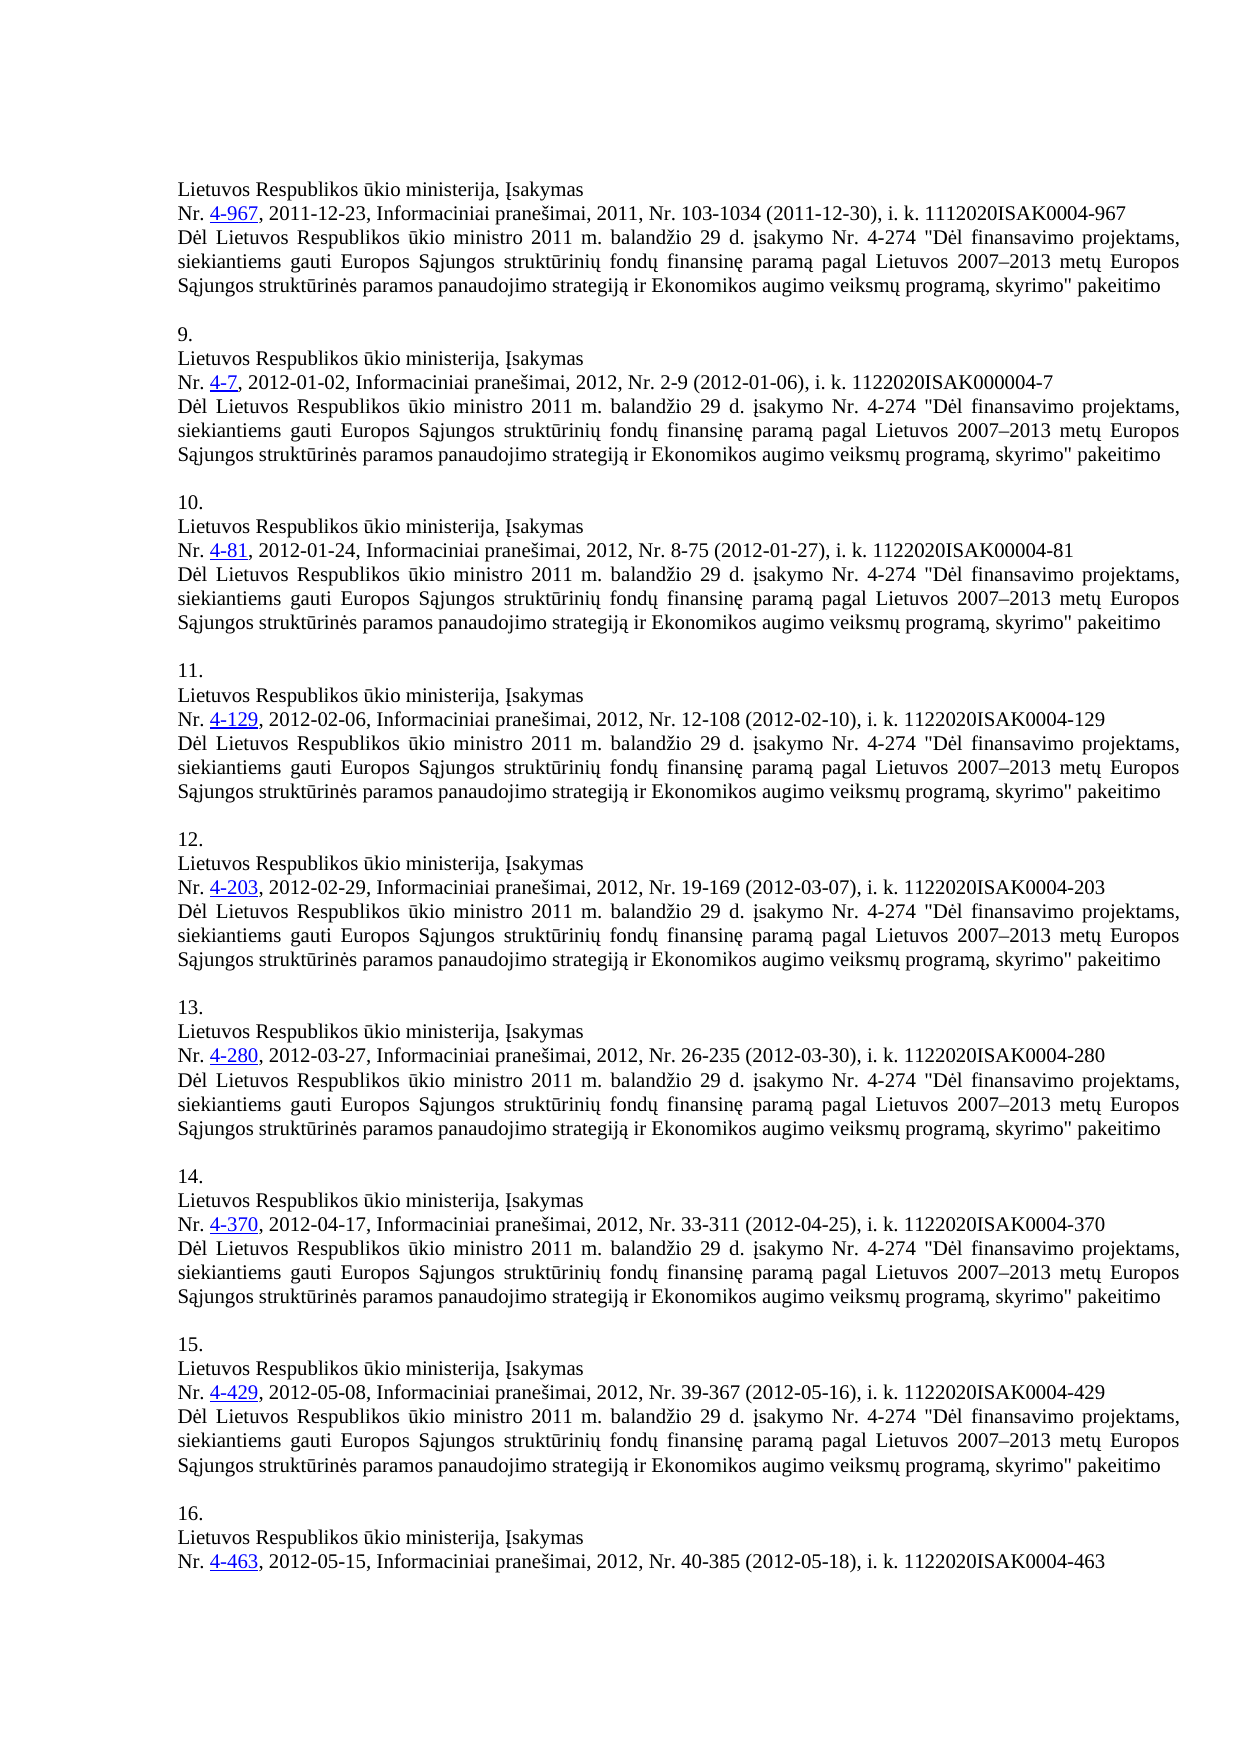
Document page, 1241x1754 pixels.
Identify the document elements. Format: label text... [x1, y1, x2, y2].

text Dėl Lietuvos Respublikos ūkio ministro 2011 m. balandžio 29 d. įsakymo Nr. 4-274 "Dėl finansavimo projektams, siekiantiems gauti Europos Sąjungos struktūrinių fondų finansinę paramą pagal Lietuvos 2007–2013 metų Europos Sąjungos struktūrinės paramos panaudojimo strategiją ir Ekonomikos augimo veiksmų programą, skyrimo" pakeitimo [177, 899, 1181, 971]
text Lietuvos Respublikos ūkio ministerija, Įsakymas [177, 1525, 1181, 1549]
text 10. [177, 490, 1181, 514]
text Dėl Lietuvos Respublikos ūkio ministro 2011 m. balandžio 29 d. įsakymo Nr. 4-274 "Dėl finansavimo projektams, siekiantiems gauti Europos Sąjungos struktūrinių fondų finansinę paramą pagal Lietuvos 2007–2013 metų Europos Sąjungos struktūrinės paramos panaudojimo strategiją ir Ekonomikos augimo veiksmų programą, skyrimo" pakeitimo [177, 225, 1181, 297]
text Lietuvos Respublikos ūkio ministerija, Įsakymas [177, 682, 1181, 707]
text Nr. 4-81, 2012-01-24, Informaciniai pranešimai, 2012, Nr. 8-75 (2012-01-27), i. k. 1122020ISAK00004-81 [177, 538, 1181, 562]
text Dėl Lietuvos Respublikos ūkio ministro 2011 m. balandžio 29 d. įsakymo Nr. 4-274 "Dėl finansavimo projektams, siekiantiems gauti Europos Sąjungos struktūrinių fondų finansinę paramą pagal Lietuvos 2007–2013 metų Europos Sąjungos struktūrinės paramos panaudojimo strategiją ir Ekonomikos augimo veiksmų programą, skyrimo" pakeitimo [177, 731, 1181, 803]
text Nr. 4-7, 2012-01-02, Informaciniai pranešimai, 2012, Nr. 2-9 (2012-01-06), i. k. 1122020ISAK000004-7 [177, 370, 1181, 394]
text Lietuvos Respublikos ūkio ministerija, Įsakymas [177, 1356, 1181, 1380]
text Nr. 4-463, 2012-05-15, Informaciniai pranešimai, 2012, Nr. 40-385 (2012-05-18), i. k. 1122020ISAK0004-463 [177, 1549, 1181, 1573]
text 9. [177, 322, 1181, 346]
text Lietuvos Respublikos ūkio ministerija, Įsakymas [177, 1019, 1181, 1043]
text 11. [177, 658, 1181, 682]
text Nr. 4-129, 2012-02-06, Informaciniai pranešimai, 2012, Nr. 12-108 (2012-02-10), i. k. 1122020ISAK0004-129 [177, 707, 1181, 731]
text Nr. 4-429, 2012-05-08, Informaciniai pranešimai, 2012, Nr. 39-367 (2012-05-16), i. k. 1122020ISAK0004-429 [177, 1380, 1181, 1404]
text 12. [177, 827, 1181, 851]
text 14. [177, 1164, 1181, 1188]
text Nr. 4-967, 2011-12-23, Informaciniai pranešimai, 2011, Nr. 103-1034 (2011-12-30), i. k. 1112020ISAK0004-967 [177, 201, 1181, 225]
text Dėl Lietuvos Respublikos ūkio ministro 2011 m. balandžio 29 d. įsakymo Nr. 4-274 "Dėl finansavimo projektams, siekiantiems gauti Europos Sąjungos struktūrinių fondų finansinę paramą pagal Lietuvos 2007–2013 metų Europos Sąjungos struktūrinės paramos panaudojimo strategiją ir Ekonomikos augimo veiksmų programą, skyrimo" pakeitimo [177, 394, 1181, 466]
text Nr. 4-280, 2012-03-27, Informaciniai pranešimai, 2012, Nr. 26-235 (2012-03-30), i. k. 1122020ISAK0004-280 [177, 1043, 1181, 1067]
text 16. [177, 1501, 1181, 1525]
text Lietuvos Respublikos ūkio ministerija, Įsakymas [177, 1188, 1181, 1212]
text 15. [177, 1332, 1181, 1356]
text Lietuvos Respublikos ūkio ministerija, Įsakymas [177, 177, 1181, 201]
text Nr. 4-370, 2012-04-17, Informaciniai pranešimai, 2012, Nr. 33-311 (2012-04-25), i. k. 1122020ISAK0004-370 [177, 1212, 1181, 1236]
text Dėl Lietuvos Respublikos ūkio ministro 2011 m. balandžio 29 d. įsakymo Nr. 4-274 "Dėl finansavimo projektams, siekiantiems gauti Europos Sąjungos struktūrinių fondų finansinę paramą pagal Lietuvos 2007–2013 metų Europos Sąjungos struktūrinės paramos panaudojimo strategiją ir Ekonomikos augimo veiksmų programą, skyrimo" pakeitimo [177, 562, 1181, 634]
text Dėl Lietuvos Respublikos ūkio ministro 2011 m. balandžio 29 d. įsakymo Nr. 4-274 "Dėl finansavimo projektams, siekiantiems gauti Europos Sąjungos struktūrinių fondų finansinę paramą pagal Lietuvos 2007–2013 metų Europos Sąjungos struktūrinės paramos panaudojimo strategiją ir Ekonomikos augimo veiksmų programą, skyrimo" pakeitimo [177, 1236, 1181, 1308]
text 13. [177, 995, 1181, 1019]
text Lietuvos Respublikos ūkio ministerija, Įsakymas [177, 346, 1181, 370]
text Lietuvos Respublikos ūkio ministerija, Įsakymas [177, 851, 1181, 875]
text Lietuvos Respublikos ūkio ministerija, Įsakymas [177, 514, 1181, 538]
text Nr. 4-203, 2012-02-29, Informaciniai pranešimai, 2012, Nr. 19-169 (2012-03-07), i. k. 1122020ISAK0004-203 [177, 875, 1181, 899]
text Dėl Lietuvos Respublikos ūkio ministro 2011 m. balandžio 29 d. įsakymo Nr. 4-274 "Dėl finansavimo projektams, siekiantiems gauti Europos Sąjungos struktūrinių fondų finansinę paramą pagal Lietuvos 2007–2013 metų Europos Sąjungos struktūrinės paramos panaudojimo strategiją ir Ekonomikos augimo veiksmų programą, skyrimo" pakeitimo [177, 1404, 1181, 1477]
text Dėl Lietuvos Respublikos ūkio ministro 2011 m. balandžio 29 d. įsakymo Nr. 4-274 "Dėl finansavimo projektams, siekiantiems gauti Europos Sąjungos struktūrinių fondų finansinę paramą pagal Lietuvos 2007–2013 metų Europos Sąjungos struktūrinės paramos panaudojimo strategiją ir Ekonomikos augimo veiksmų programą, skyrimo" pakeitimo [177, 1067, 1181, 1140]
